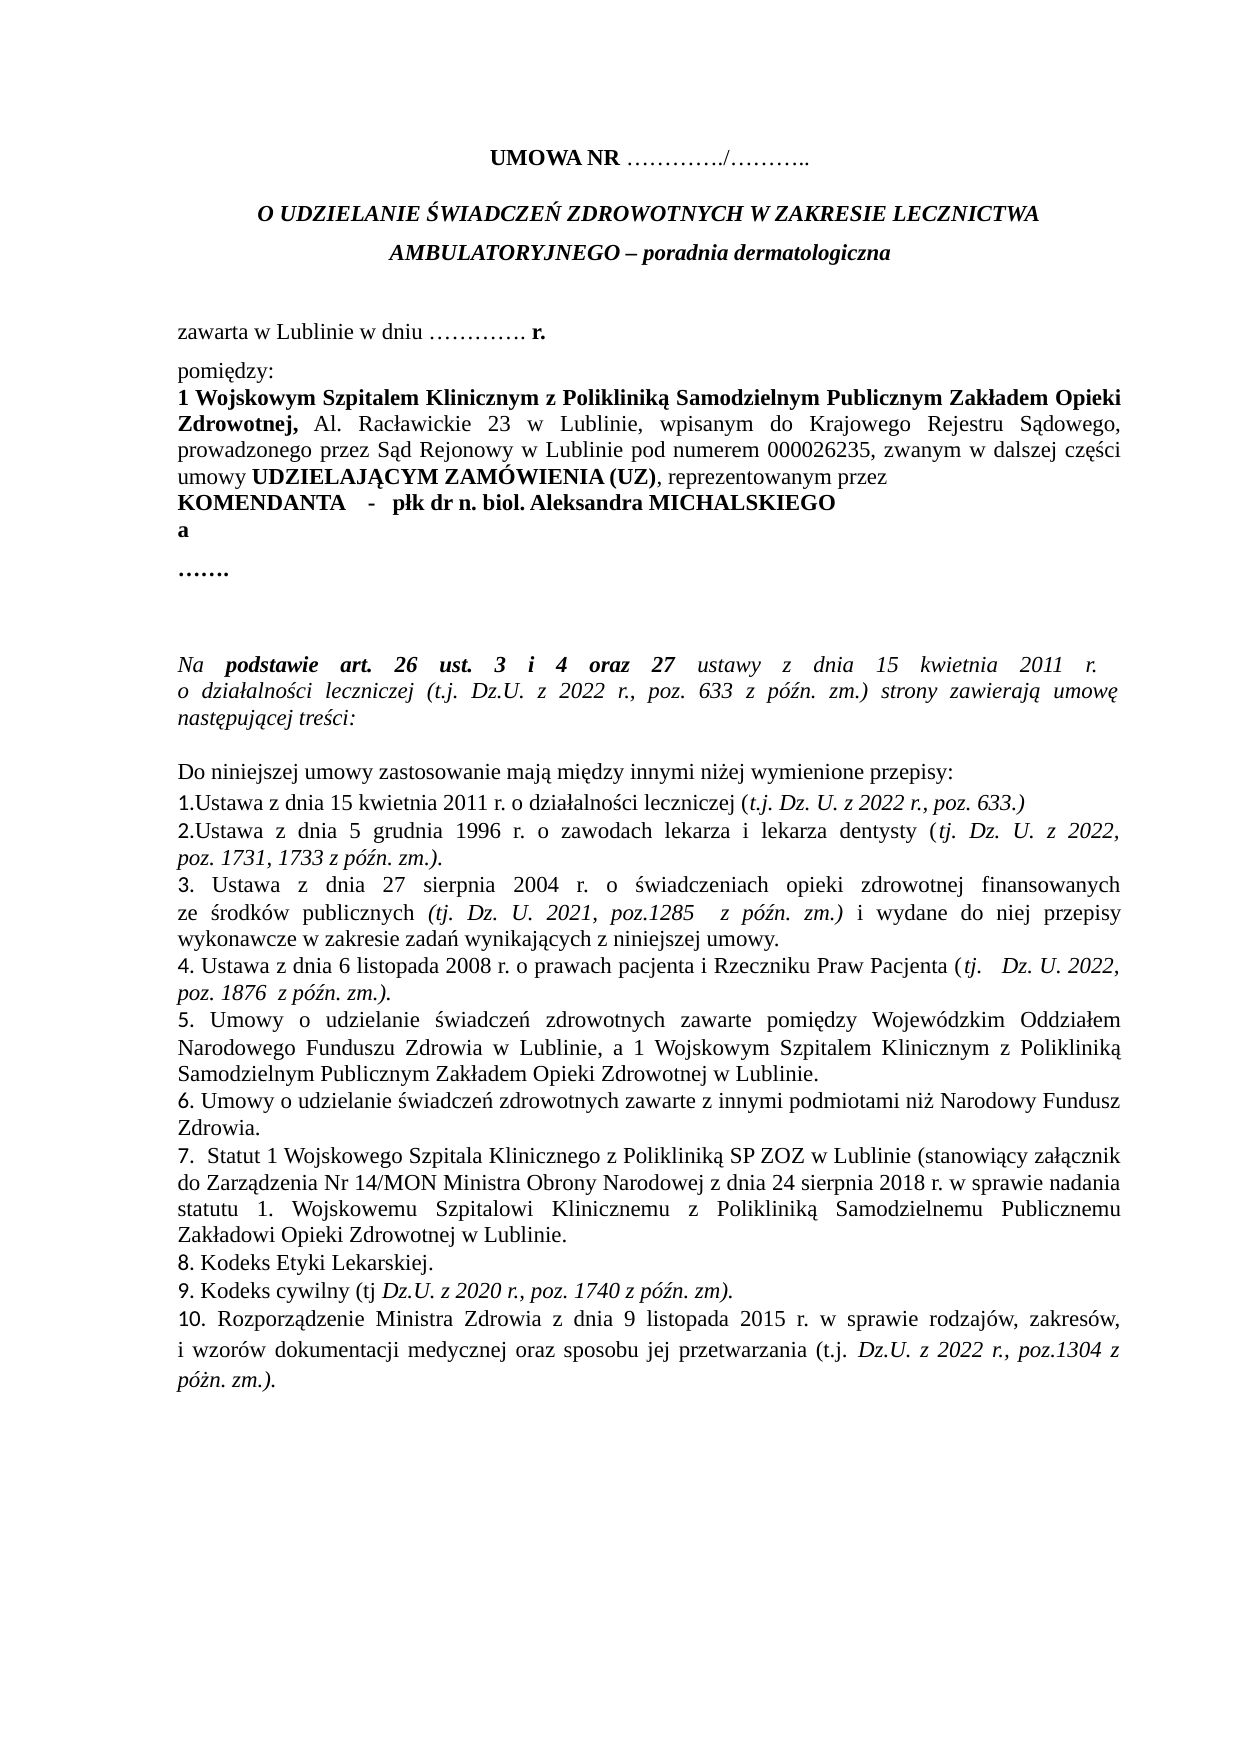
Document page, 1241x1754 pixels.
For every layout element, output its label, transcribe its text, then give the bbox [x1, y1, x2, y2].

list Rozporządzenie Ministra Zdrowia z dnia 9 listopada 2015 r. w sprawie rodzajów, zakresów, i wzorów dokumentacji medycznej oraz sposobu jej przetwarzania (t.j. Dz.U. z 2022 r., poz.1304 z póżn. zm.). [177, 1304, 1122, 1392]
text O UDZIELANIE ŚWIADCZEŃ ZDROWOTNYCH W ZAKRESIE LECZNICTWA [177, 199, 1122, 226]
list Umowy o udzielanie świadczeń zdrowotnych zawarte pomiędzy Wojewódzkim Oddziałem Narodowego Funduszu Zdrowia w Lublinie, a 1 Wojskowym Szpitalem Klinicznym z Polikliniką Samodzielnym Publicznym Zakładem Opieki Zdrowotnej w Lublinie. [177, 1006, 1122, 1086]
text Na podstawie art. 26 ust. 3 i 4 oraz 27 ustawy z dnia 15 kwietnia 2011 r. o działalności leczniczej (t.j. Dz.U. z 2022 r., poz. 633 z późn. zm.) strony zawierają umowę następującej treści: [177, 651, 1122, 730]
list Ustawa z dnia 6 listopada 2008 r. o prawach pacjenta i Rzeczniku Praw Pacjenta (tj. Dz. U. 2022, poz. 1876 z późn. zm.). [177, 951, 1122, 1006]
list Kodeks cywilny (tj Dz.U. z 2020 r., poz. 1740 z późn. zm). [177, 1276, 1122, 1304]
list Ustawa z dnia 15 kwietnia 2011 r. o działalności leczniczej (t.j. Dz. U. z 2022 r., poz. 633.) [177, 788, 1122, 816]
text KOMENDANTA - płk dr n. biol. Aleksandra MICHALSKIEGO [177, 489, 1122, 516]
text pomiędzy: [177, 357, 1122, 384]
text AMBULATORYJNEGO – poradnia dermatologiczna [177, 239, 1122, 265]
text 1 Wojskowym Szpitalem Klinicznym z Polikliniką Samodzielnym Publicznym Zakładem Opieki Zdrowotnej, Al. Racławickie 23 w Lublinie, wpisanym do Krajowego Rejestru Sądowego, prowadzonego przez Sąd Rejonowy w Lublinie pod numerem 000026235, zwanym w dalszej części umowy UDZIELAJĄCYM ZAMÓWIENIA (UZ), reprezentowanym przez [177, 384, 1122, 489]
list Ustawa z dnia 27 sierpnia 2004 r. o świadczeniach opieki zdrowotnej finansowanych ze środków publicznych (tj. Dz. U. 2021, poz.1285 z późn. zm.) i wydane do niej przepisy wykonawcze w zakresie zadań wynikających z niniejszej umowy. [177, 871, 1122, 951]
text UMOWA NR …………./……….. [177, 118, 1122, 171]
text a [177, 516, 1122, 542]
text zawarta w Lublinie w dniu …………. r. [177, 318, 1122, 344]
list Ustawa z dnia 5 grudnia 1996 r. o zawodach lekarza i lekarza dentysty (tj. Dz. U. z 2022, poz. 1731, 1733 z późn. zm.). [177, 816, 1122, 871]
text Do niniejszej umowy zastosowanie mają między innymi niżej wymienione przepisy: [177, 758, 1122, 784]
text ……. [177, 555, 1122, 581]
list Kodeks Etyki Lekarskiej. [177, 1248, 1122, 1276]
list Umowy o udzielanie świadczeń zdrowotnych zawarte z innymi podmiotami niż Narodowy Fundusz Zdrowia. [177, 1086, 1122, 1141]
list Statut 1 Wojskowego Szpitala Klinicznego z Polikliniką SP ZOZ w Lublinie (stanowiący załącznik do Zarządzenia Nr 14/MON Ministra Obrony Narodowej z dnia 24 sierpnia 2018 r. w sprawie nadania statutu 1. Wojskowemu Szpitalowi Klinicznemu z Polikliniką Samodzielnemu Publicznemu Zakładowi Opieki Zdrowotnej w Lublinie. [177, 1141, 1122, 1248]
